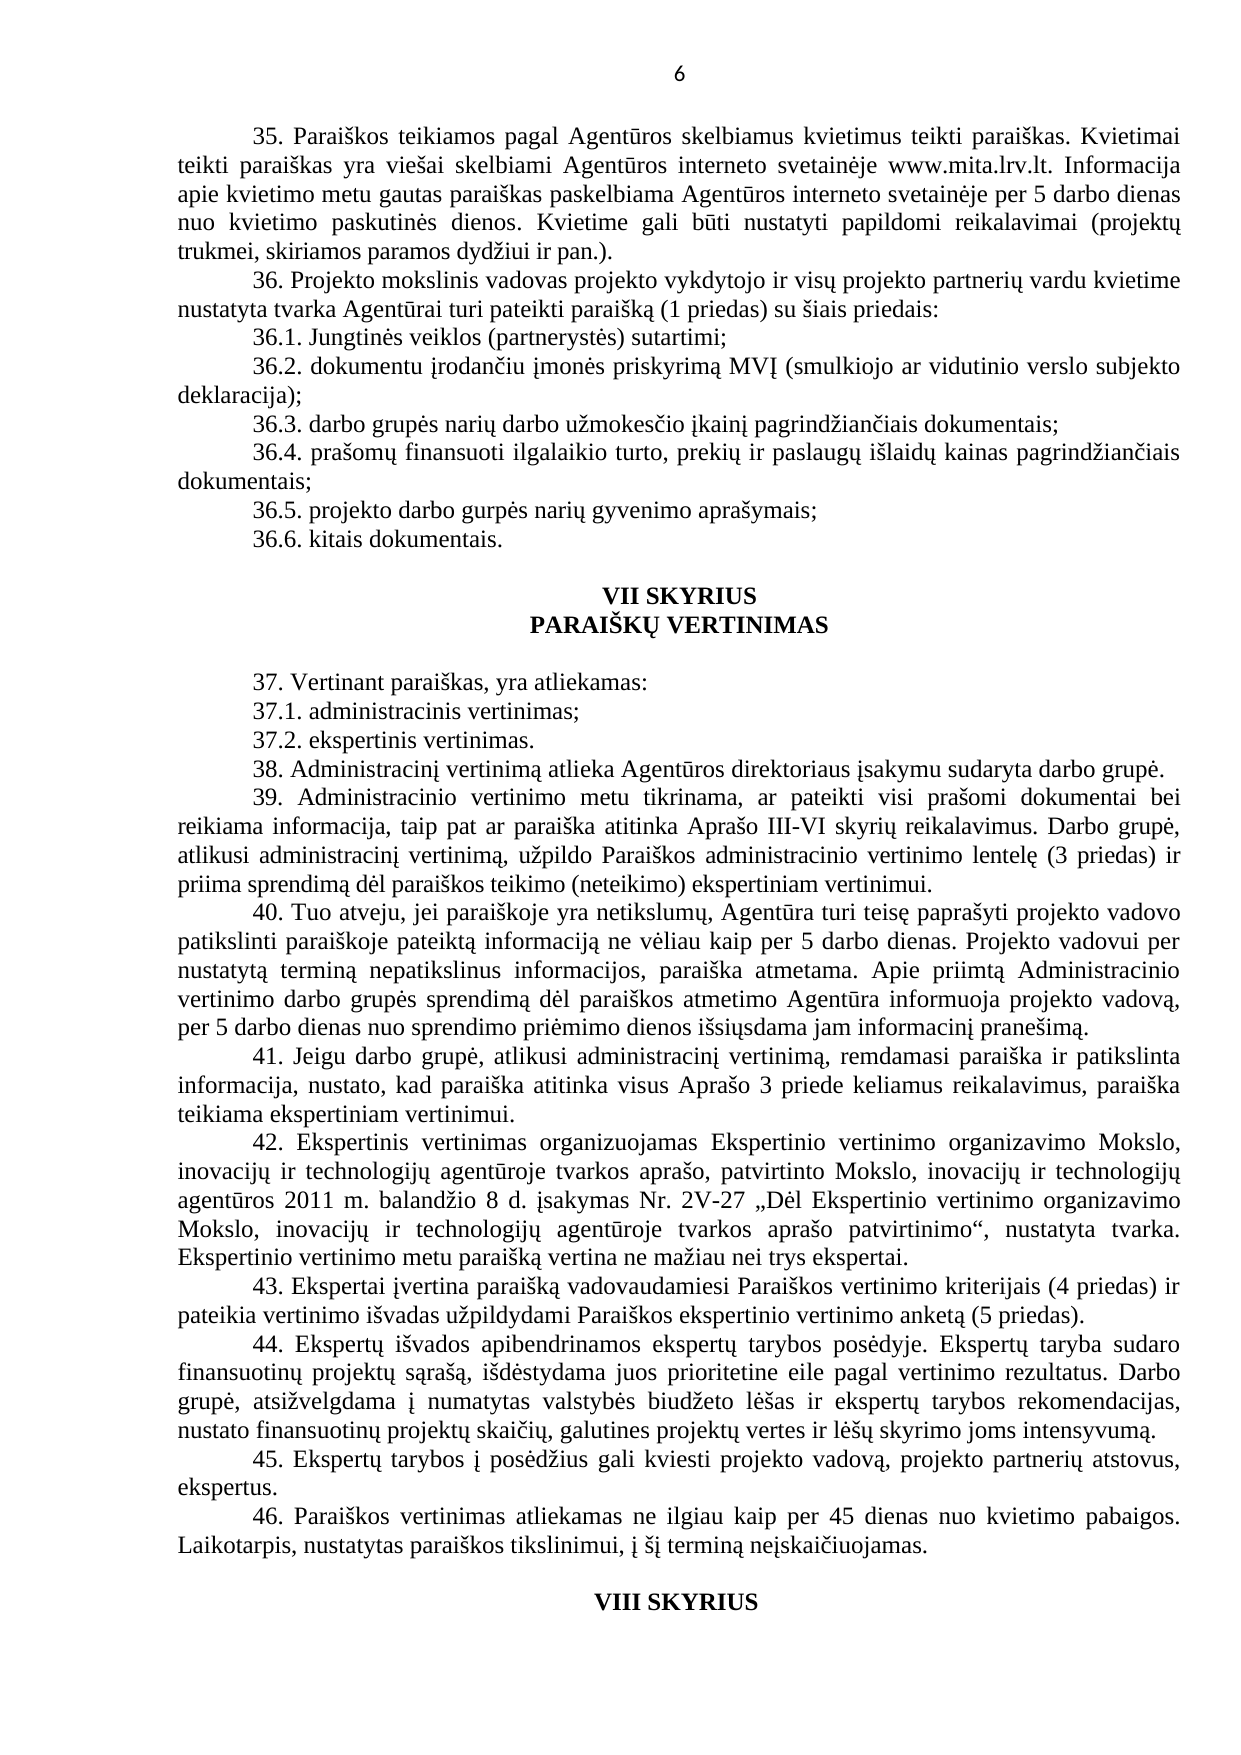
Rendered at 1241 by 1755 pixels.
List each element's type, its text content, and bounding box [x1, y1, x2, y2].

text 36.2. dokumentu įrodančiu įmonės priskyrimą MVĮ (smulkiojo ar vidutinio verslo subjekto deklaracija); [177, 351, 1181, 409]
text 40. Tuo atveju, jei paraiškoje yra netikslumų, Agentūra turi teisę paprašyti projekto vadovo patikslinti paraiškoje pateiktą informaciją ne vėliau kaip per 5 darbo dienas. Projekto vadovui per nustatytą terminą nepatikslinus informacijos, paraiška atmetama. Apie priimtą Administracinio vertinimo darbo grupės sprendimą dėl paraiškos atmetimo Agentūra informuoja projekto vadovą, per 5 darbo dienas nuo sprendimo priėmimo dienos išsiųsdama jam informacinį pranešimą. [177, 897, 1181, 1041]
text 37.2. ekspertinis vertinimas. [177, 725, 1181, 754]
text 36.6. kitais dokumentais. [177, 524, 1181, 552]
text 36.3. darbo grupės narių darbo užmokesčio įkainį pagrindžiančiais dokumentais; [177, 409, 1181, 437]
text 38. Administracinį vertinimą atlieka Agentūros direktoriaus įsakymu sudaryta darbo grupė. [177, 754, 1181, 782]
text VIII SKYRIUS [177, 1587, 1181, 1616]
text 36.4. prašomų finansuoti ilgalaikio turto, prekių ir paslaugų išlaidų kainas pagrindžiančiais dokumentais; [177, 437, 1181, 495]
text 37. Vertinant paraiškas, yra atliekamas: [177, 667, 1181, 696]
text VII SKYRIUS [177, 581, 1181, 610]
text 45. Ekspertų tarybos į posėdžius gali kviesti projekto vadovą, projekto partnerių atstovus, ekspertus. [177, 1444, 1181, 1501]
text 36. Projekto mokslinis vadovas projekto vykdytojo ir visų projekto partnerių vardu kvietime nustatyta tvarka Agentūrai turi pateikti paraišką (1 priedas) su šiais priedais: [177, 265, 1181, 322]
text 36.5. projekto darbo gurpės narių gyvenimo aprašymais; [177, 495, 1181, 524]
text 44. Ekspertų išvados apibendrinamos ekspertų tarybos posėdyje. Ekspertų taryba sudaro finansuotinų projektų sąrašą, išdėstydama juos prioritetine eile pagal vertinimo rezultatus. Darbo grupė, atsižvelgdama į numatytas valstybės biudžeto lėšas ir ekspertų tarybos rekomendacijas, nustato finansuotinų projektų skaičių, galutines projektų vertes ir lėšų skyrimo joms intensyvumą. [177, 1329, 1181, 1444]
text 43. Ekspertai įvertina paraišką vadovaudamiesi Paraiškos vertinimo kriterijais (4 priedas) ir pateikia vertinimo išvadas užpildydami Paraiškos ekspertinio vertinimo anketą (5 priedas). [177, 1271, 1181, 1329]
text PARAIŠKŲ VERTINIMAS [177, 610, 1181, 639]
text 37.1. administracinis vertinimas; [177, 696, 1181, 725]
text 39. Administracinio vertinimo metu tikrinama, ar pateikti visi prašomi dokumentai bei reikiama informacija, taip pat ar paraiška atitinka Aprašo III-VI skyrių reikalavimus. Darbo grupė, atlikusi administracinį vertinimą, užpildo Paraiškos administracinio vertinimo lentelę (3 priedas) ir priima sprendimą dėl paraiškos teikimo (neteikimo) ekspertiniam vertinimui. [177, 782, 1181, 897]
text 42. Ekspertinis vertinimas organizuojamas Ekspertinio vertinimo organizavimo Mokslo, inovacijų ir technologijų agentūroje tvarkos aprašo, patvirtinto Mokslo, inovacijų ir technologijų agentūros 2011 m. balandžio 8 d. įsakymas Nr. 2V-27 „Dėl Ekspertinio vertinimo organizavimo Mokslo, inovacijų ir technologijų agentūroje tvarkos aprašo patvirtinimo“, nustatyta tvarka. Ekspertinio vertinimo metu paraišką vertina ne mažiau nei trys ekspertai. [177, 1127, 1181, 1271]
text 46. Paraiškos vertinimas atliekamas ne ilgiau kaip per 45 dienas nuo kvietimo pabaigos. Laikotarpis, nustatytas paraiškos tikslinimui, į šį terminą neįskaičiuojamas. [177, 1501, 1181, 1559]
text 36.1. Jungtinės veiklos (partnerystės) sutartimi; [177, 322, 1181, 351]
text 35. Paraiškos teikiamos pagal Agentūros skelbiamus kvietimus teikti paraiškas. Kvietimai teikti paraiškas yra viešai skelbiami Agentūros interneto svetainėje www.mita.lrv.lt. Informacija apie kvietimo metu gautas paraiškas paskelbiama Agentūros interneto svetainėje per 5 darbo dienas nuo kvietimo paskutinės dienos. Kvietime gali būti nustatyti papildomi reikalavimai (projektų trukmei, skiriamos paramos dydžiui ir pan.). [177, 121, 1181, 265]
text 41. Jeigu darbo grupė, atlikusi administracinį vertinimą, remdamasi paraiška ir patikslinta informacija, nustato, kad paraiška atitinka visus Aprašo 3 priede keliamus reikalavimus, paraiška teikiama ekspertiniam vertinimui. [177, 1041, 1181, 1127]
